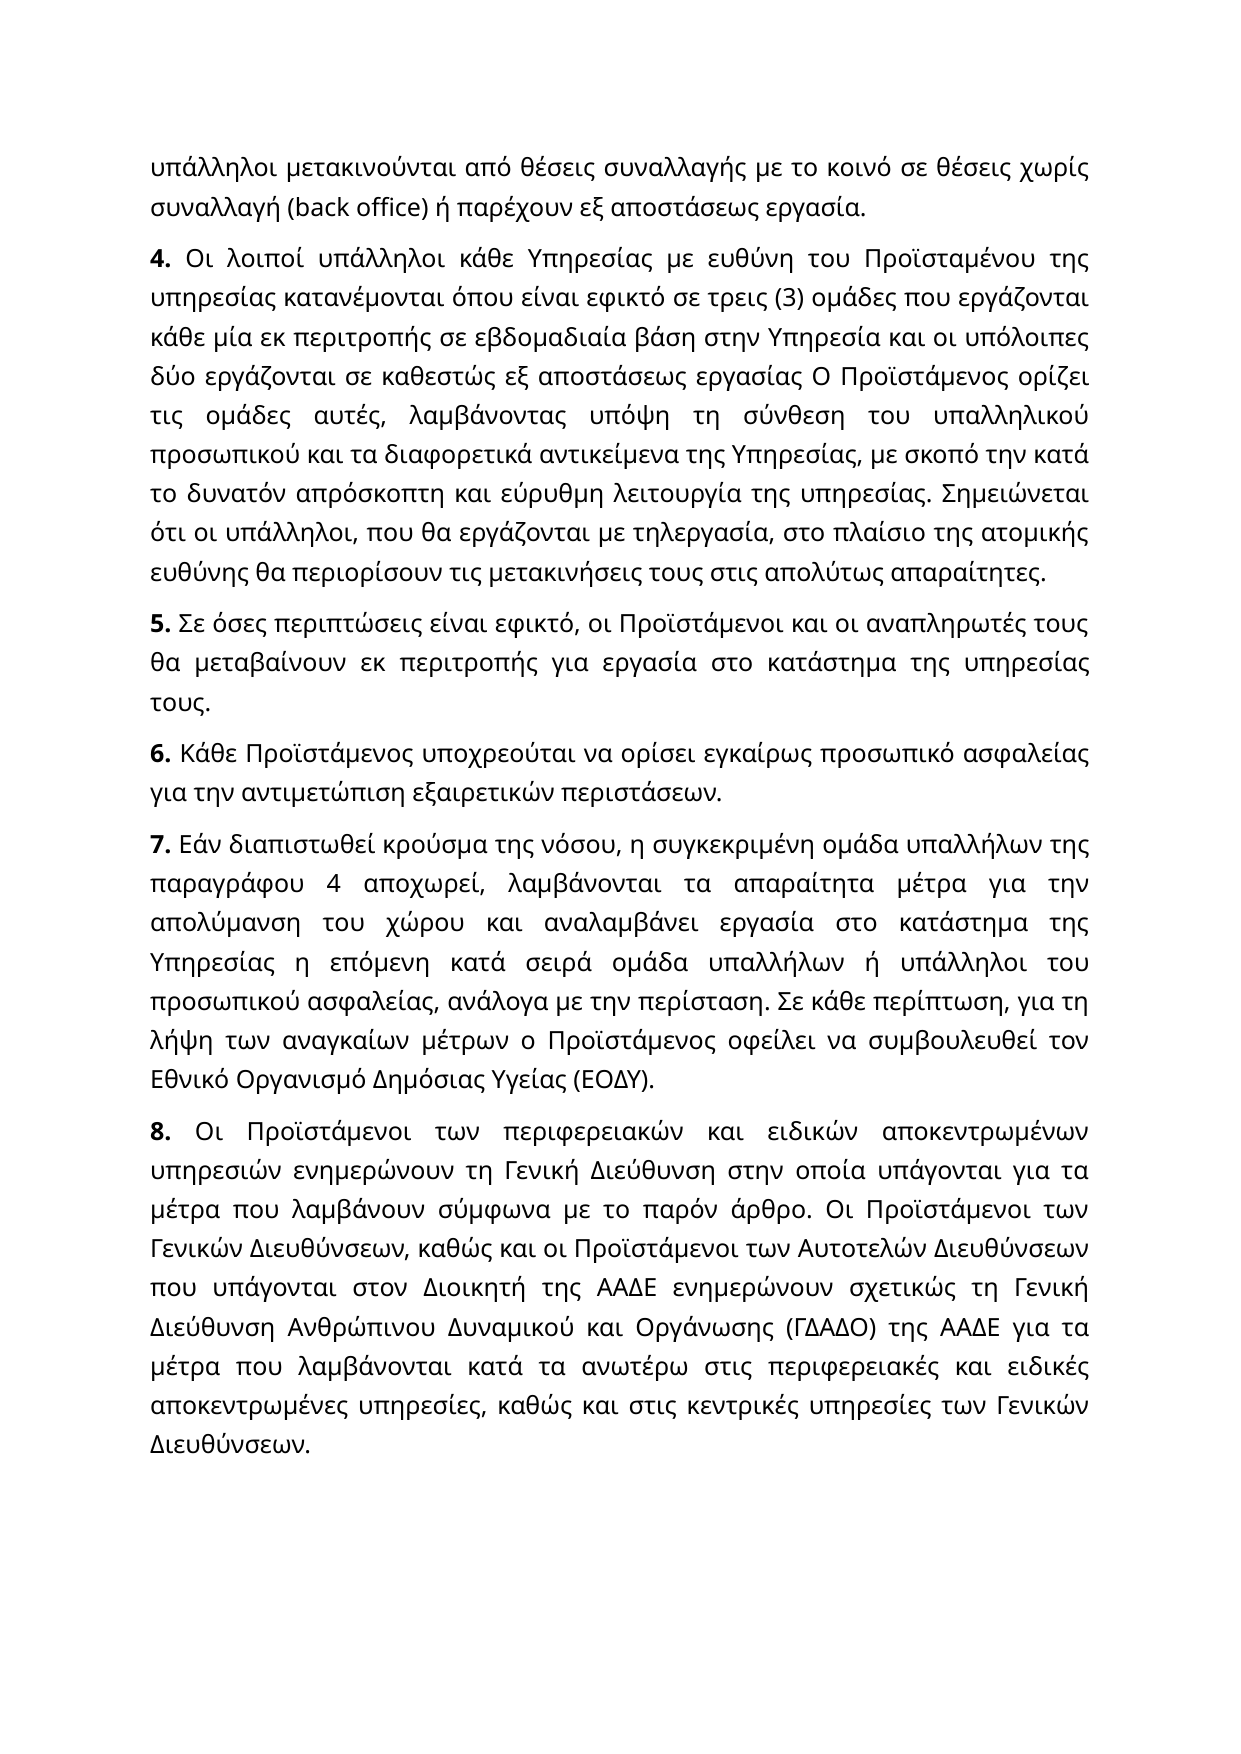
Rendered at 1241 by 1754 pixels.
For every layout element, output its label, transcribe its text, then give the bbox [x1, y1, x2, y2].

text 5. Σε όσες περιπτώσεις είναι εφικτό, οι Προϊστάμενοι και οι αναπληρωτές τους θα μεταβαίνουν εκ περιτροπής για εργασία στο κατάστημα της υπηρεσίας τους. [150, 606, 1090, 718]
text 4. Οι λοιποί υπάλληλοι κάθε Υπηρεσίας με ευθύνη του Προϊσταμένου της υπηρεσίας κατανέμονται όπου είναι εφικτό σε τρεις (3) ομάδες που εργάζονται κάθε μία εκ περιτροπής σε εβδομαδιαία βάση στην Υπηρεσία και οι υπόλοιπες δύο εργάζονται σε καθεστώς εξ αποστάσεως εργασίας Ο Προϊστάμενος ορίζει τις ομάδες αυτές, λαμβάνοντας υπόψη τη σύνθεση του υπαλληλικού προσωπικού και τα διαφορετικά αντικείμενα της Υπηρεσίας, με σκοπό την κατά το δυνατόν απρόσκοπτη και εύρυθμη λειτουργία της υπηρεσίας. Σημειώνεται ότι οι υπάλληλοι, που θα εργάζονται με τηλεργασία, στο πλαίσιο της ατομικής ευθύνης θα περιορίσουν τις μετακινήσεις τους στις απολύτως απαραίτητες. [150, 241, 1090, 588]
text 6. Κάθε Προϊστάμενος υποχρεούται να ορίσει εγκαίρως προσωπικό ασφαλείας για την αντιμετώπιση εξαιρετικών περιστάσεων. [150, 736, 1090, 809]
text 7. Εάν διαπιστωθεί κρούσμα της νόσου, η συγκεκριμένη ομάδα υπαλλήλων της παραγράφου 4 αποχωρεί, λαμβάνονται τα απαραίτητα μέτρα για την απολύμανση του χώρου και αναλαμβάνει εργασία στο κατάστημα της Υπηρεσίας η επόμενη κατά σειρά ομάδα υπαλλήλων ή υπάλληλοι του προσωπικού ασφαλείας, ανάλογα με την περίσταση. Σε κάθε περίπτωση, για τη λήψη των αναγκαίων μέτρων ο Προϊστάμενος οφείλει να συμβουλευθεί τον Εθνικό Οργανισμό Δημόσιας Υγείας (ΕΟΔΥ). [150, 827, 1090, 1096]
text υπάλληλοι μετακινούνται από θέσεις συναλλαγής με το κοινό σε θέσεις χωρίς συναλλαγή (back office) ή παρέχουν εξ αποστάσεως εργασία. [150, 150, 1090, 223]
text 8. Οι Προϊστάμενοι των περιφερειακών και ειδικών αποκεντρωμένων υπηρεσιών ενημερώνουν τη Γενική Διεύθυνση στην οποία υπάγονται για τα μέτρα που λαμβάνουν σύμφωνα με το παρόν άρθρο. Οι Προϊστάμενοι των Γενικών Διευθύνσεων, καθώς και οι Προϊστάμενοι των Αυτοτελών Διευθύνσεων που υπάγονται στον Διοικητή της ΑΑΔΕ ενημερώνουν σχετικώς τη Γενική Διεύθυνση Ανθρώπινου Δυναμικού και Οργάνωσης (ΓΔΑΔΟ) της ΑΑΔΕ για τα μέτρα που λαμβάνονται κατά τα ανωτέρω στις περιφερειακές και ειδικές αποκεντρωμένες υπηρεσίες, καθώς και στις κεντρικές υπηρεσίες των Γενικών Διευθύνσεων. [150, 1113, 1090, 1461]
